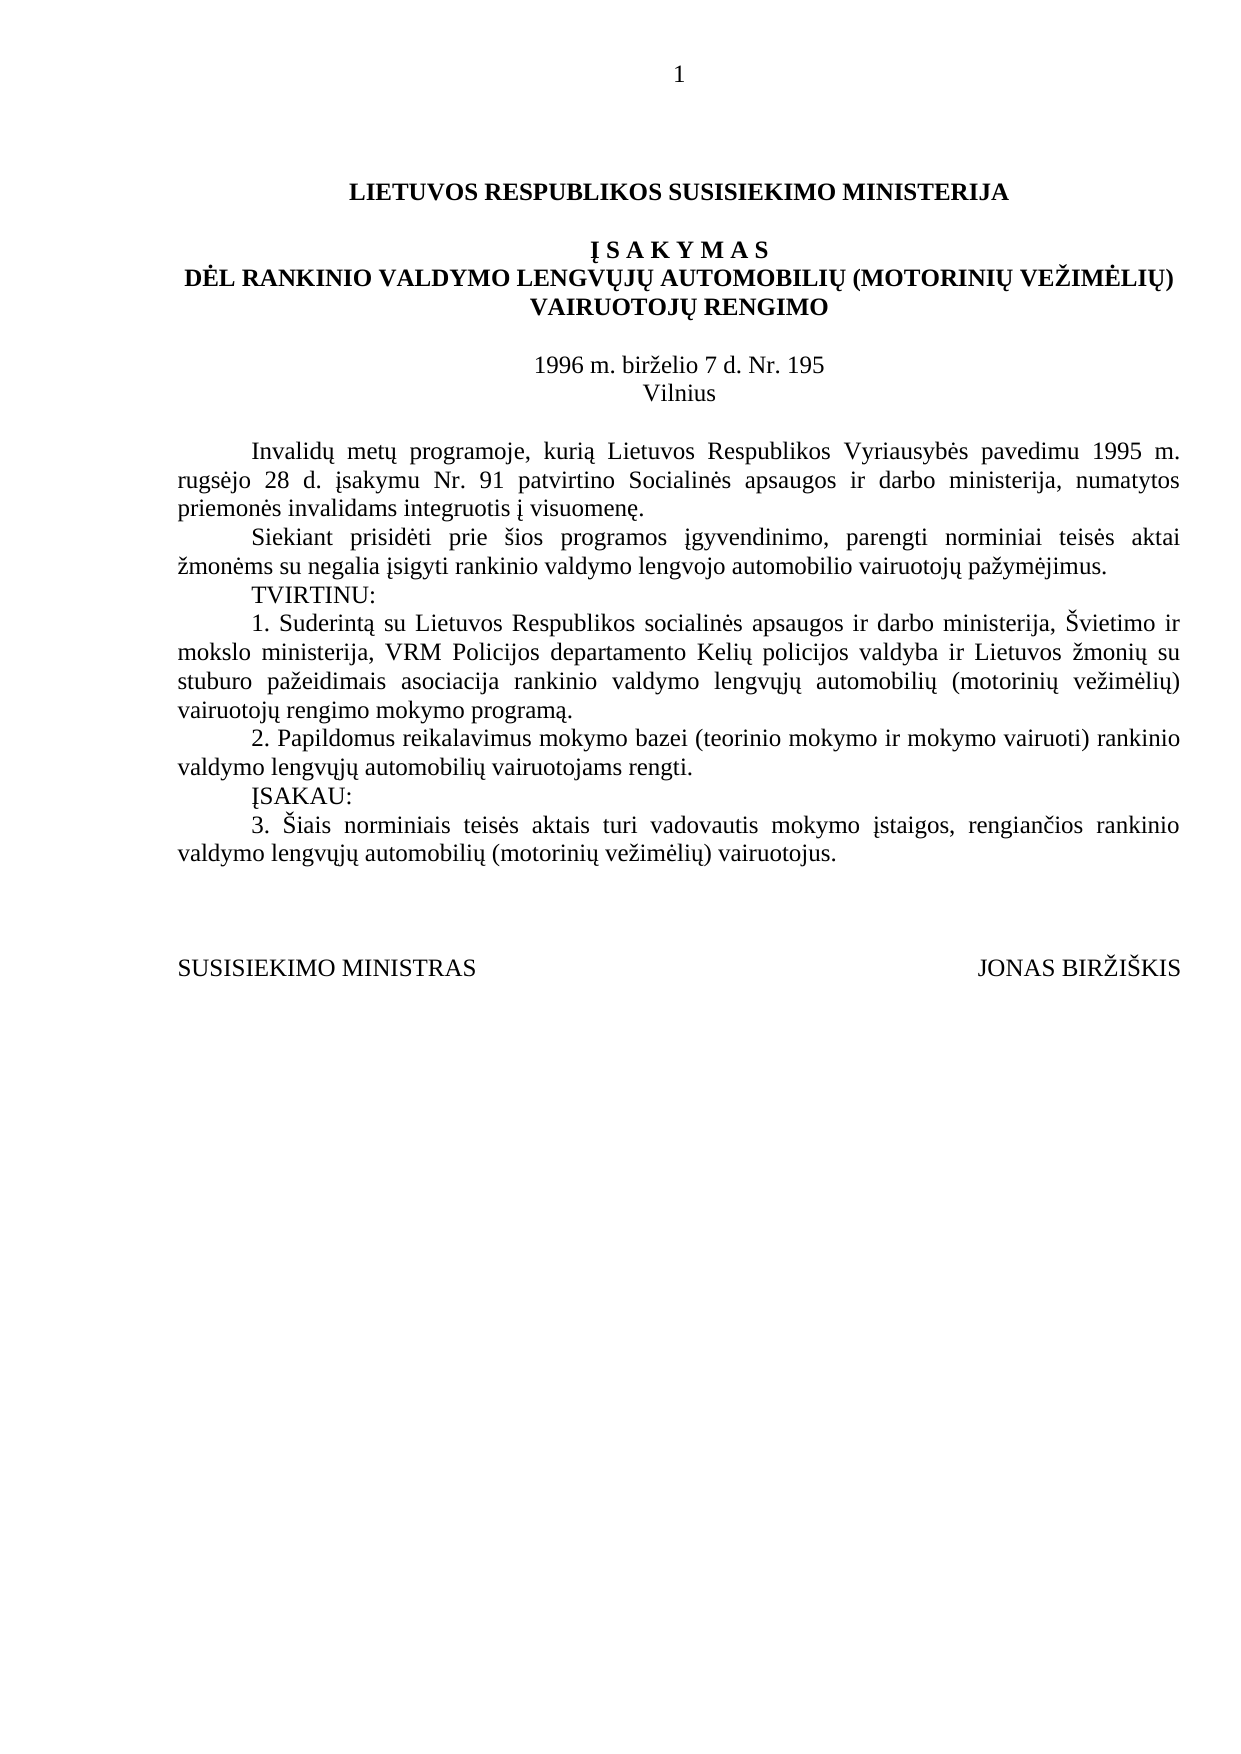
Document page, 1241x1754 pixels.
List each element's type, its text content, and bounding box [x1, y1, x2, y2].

text ĮSAKAU: [177, 781, 1181, 810]
text 2. Papildomus reikalavimus mokymo bazei (teorinio mokymo ir mokymo vairuoti) rankinio valdymo lengvųjų automobilių vairuotojams rengti. [177, 723, 1181, 781]
text 3. Šiais norminiais teisės aktais turi vadovautis mokymo įstaigos, rengiančios rankinio valdymo lengvųjų automobilių (motorinių vežimėlių) vairuotojus. [177, 810, 1181, 867]
text 1. Suderintą su Lietuvos Respublikos socialinės apsaugos ir darbo ministerija, Švietimo ir mokslo ministerija, VRM Policijos departamento Kelių policijos valdyba ir Lietuvos žmonių su stuburo pažeidimais asociacija rankinio valdymo lengvųjų automobilių (motorinių vežimėlių) vairuotojų rengimo mokymo programą. [177, 608, 1181, 723]
text Į S A K Y M A S [177, 235, 1181, 263]
text LIETUVOS RESPUBLIKOS SUSISIEKIMO MINISTERIJA [177, 177, 1181, 206]
text SUSISIEKIMO MINISTRAS JONAS BIRŽIŠKIS [177, 953, 1181, 982]
text DĖL RANKINIO VALDYMO LENGVŲJŲ AUTOMOBILIŲ (MOTORINIŲ VEŽIMĖLIŲ) VAIRUOTOJŲ RENGIMO [177, 263, 1181, 321]
text Siekiant prisidėti prie šios programos įgyvendinimo, parengti norminiai teisės aktai žmonėms su negalia įsigyti rankinio valdymo lengvojo automobilio vairuotojų pažymėjimus. [177, 522, 1181, 580]
text Invalidų metų programoje, kurią Lietuvos Respublikos Vyriausybės pavedimu 1995 m. rugsėjo 28 d. įsakymu Nr. 91 patvirtino Socialinės apsaugos ir darbo ministerija, numatytos priemonės invalidams integruotis į visuomenę. [177, 436, 1181, 522]
text TVIRTINU: [177, 580, 1181, 608]
text 1996 m. birželio 7 d. Nr. 195 [177, 350, 1181, 378]
text Vilnius [177, 378, 1181, 407]
